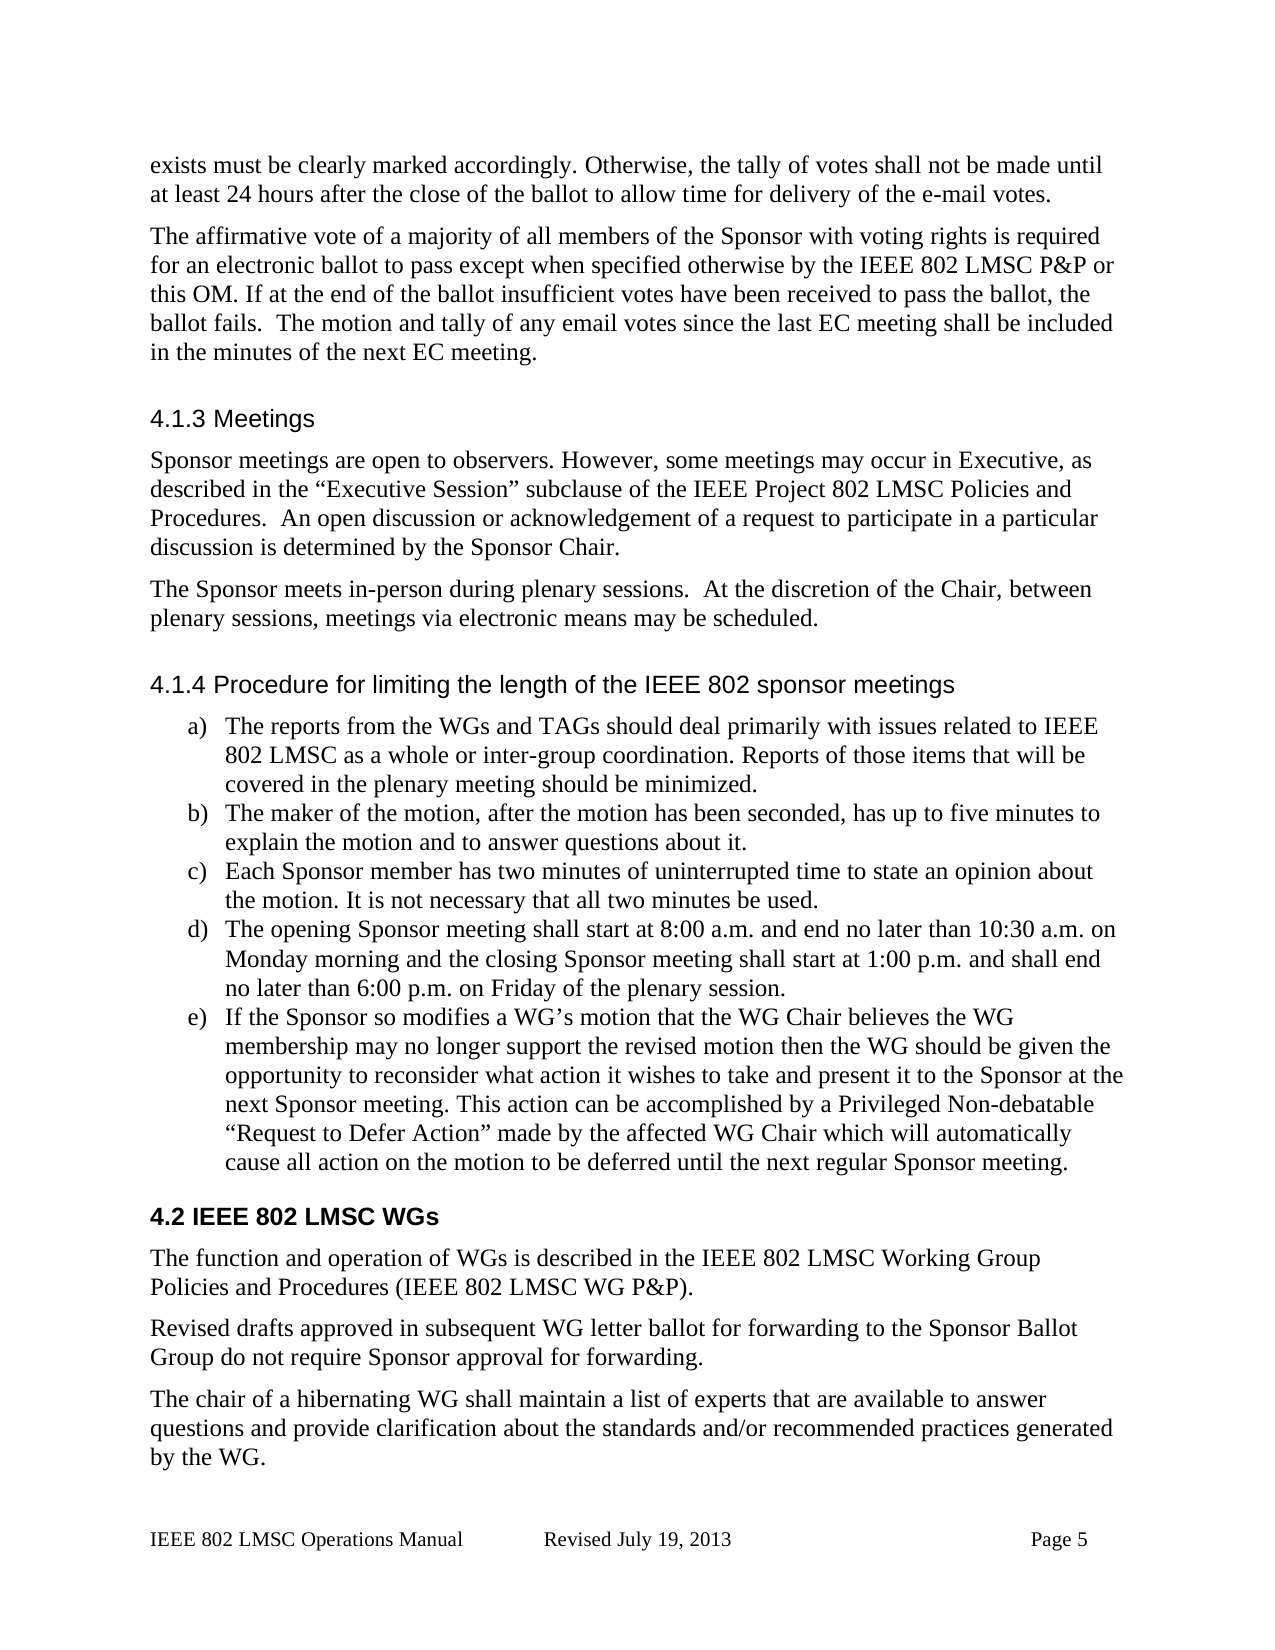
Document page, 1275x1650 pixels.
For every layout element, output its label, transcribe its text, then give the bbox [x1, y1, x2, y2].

list The maker of the motion, after the motion has been seconded, has up to five minutes to explain the motion and to answer questions about it. [187, 798, 1125, 856]
text The function and operation of WGs is described in the IEEE 802 LMSC Working Group Policies and Procedures (IEEE 802 LMSC WG P&P). [150, 1242, 1125, 1301]
text Revised drafts approved in subsequent WG letter ballot for forwarding to the Sponsor Ballot Group do not require Sponsor approval for forwarding. [150, 1313, 1125, 1371]
subtitle Meetings [150, 404, 1125, 433]
list The reports from the WGs and TAGs should deal primarily with issues related to IEEE 802 LMSC as a whole or inter-group coordination. Reports of those items that will be covered in the plenary meeting should be minimized. [187, 711, 1125, 798]
subtitle IEEE 802 LMSC WGs [150, 1201, 1125, 1231]
text The chair of a hibernating WG shall maintain a list of experts that are available to answer questions and provide clarification about the standards and/or recommended practices generated by the WG. [150, 1384, 1125, 1471]
text The affirmative vote of a majority of all members of the Sponsor with voting rights is required for an electronic ballot to pass except when specified otherwise by the IEEE 802 LMSC P&P or this OM. If at the end of the ballot insufficient votes have been received to pass the ballot, the ballot fails. The motion and tally of any email votes since the last EC meeting shall be included in the minutes of the next EC meeting. [150, 221, 1125, 366]
subtitle Procedure for limiting the length of the IEEE 802 sponsor meetings [150, 670, 1125, 699]
text Sponsor meetings are open to observers. However, some meetings may occur in Executive, as described in the “Executive Session” subclause of the IEEE Project 802 LMSC Policies and Procedures. An open discussion or acknowledgement of a request to participate in a particular discussion is determined by the Sponsor Chair. [150, 445, 1125, 561]
text exists must be clearly marked accordingly. Otherwise, the tally of votes shall not be made until at least 24 hours after the close of the ballot to allow time for delivery of the e-mail votes. [150, 150, 1125, 208]
list If the Sponsor so modifies a WG’s motion that the WG Chair believes the WG membership may no longer support the revised motion then the WG should be given the opportunity to reconsider what action it wishes to take and present it to the Sponsor at the next Sponsor meeting. This action can be accomplished by a Privileged Non-debatable “Request to Defer Action” made by the affected WG Chair which will automatically cause all action on the motion to be deferred until the next regular Sponsor meeting. [187, 1002, 1125, 1176]
list The opening Sponsor meeting shall start at 8:00 a.m. and end no later than 10:30 a.m. on Monday morning and the closing Sponsor meeting shall start at 1:00 p.m. and shall end no later than 6:00 p.m. on Friday of the plenary session. [187, 914, 1125, 1002]
text The Sponsor meets in-person during plenary sessions. At the discretion of the Chair, between plenary sessions, meetings via electronic means may be scheduled. [150, 574, 1125, 632]
list Each Sponsor member has two minutes of uninterrupted time to state an opinion about the motion. It is not necessary that all two minutes be used. [187, 856, 1125, 914]
